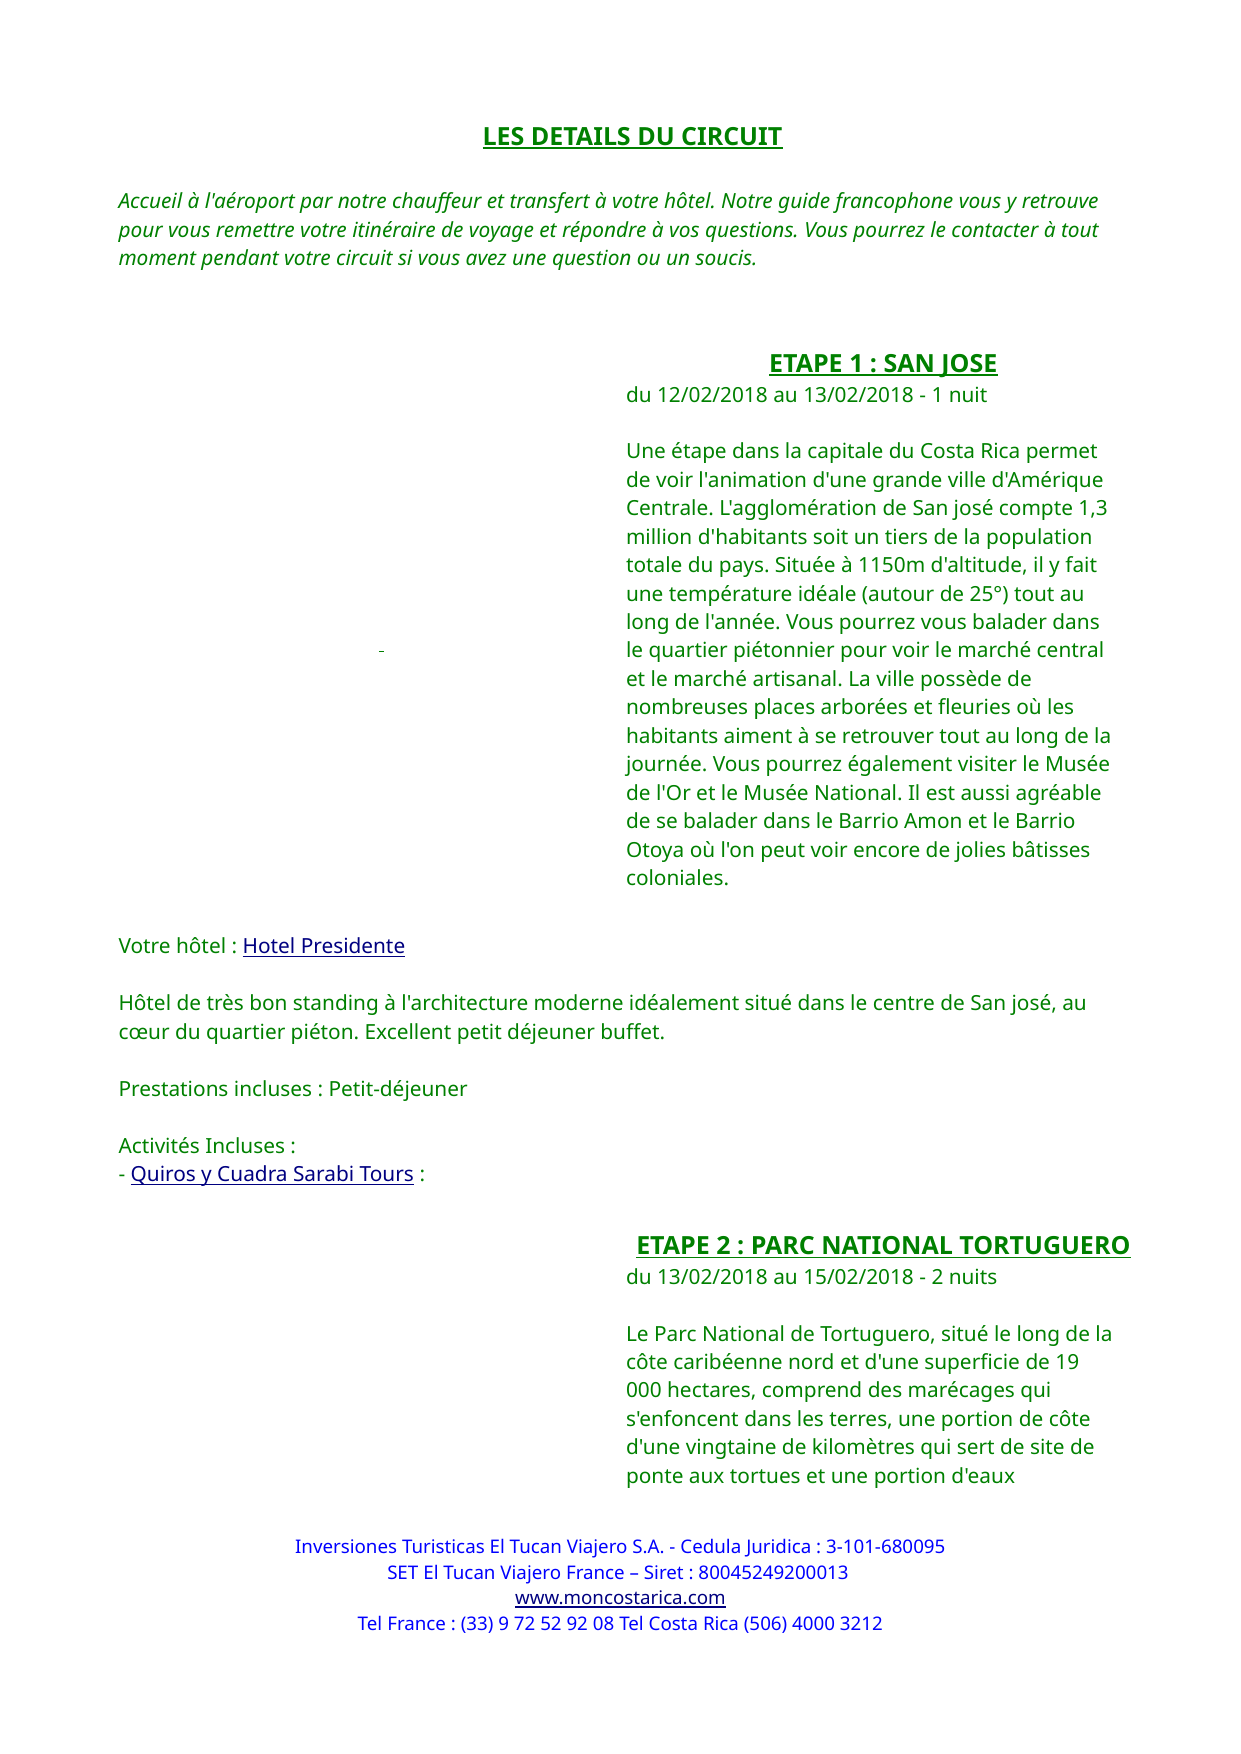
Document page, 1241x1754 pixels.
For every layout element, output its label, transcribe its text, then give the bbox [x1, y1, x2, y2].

text LES DETAILS DU CIRCUIT [118, 118, 1146, 152]
text Activités Incluses : [118, 1131, 1122, 1159]
table_header ETAPE 2 : PARC NATIONAL TORTUGUERO du 13/02/2018 au 15/02/2018 - 2 nuits Le Parc National de Tortuguero, situé le long de la côte caribéenne nord et d'une superficie de 19 000 hectares, comprend des marécages qui s'enfoncent dans les terres, une portion de côte d'une vingtaine de kilomètres qui sert de site de ponte aux tortues et une portion d'eaux territoriales. Le Parc est composé d'un labyrinthe de canaux qui permettent d'observer la faune et la flore depuis des petits bateaux à moteur. Le parc protège la reproduction des tortues vertes. Vous assisterez à la ponte des tortues vertes (Juin à Octobre) ou des tortues luth géantes (mi-février à juillet) ou assisterez à l'éclosion et le retour à la mer des bébés tortues. Vous pourrez admirer plus de 300 espèces d'oiseaux dont le fameux toucan, 57 espèces d'amphibiens, 111 espèces de reptiles et 60 espèces de mammifères dont les jaguars, tapirs, ocelots, crocodiles... Le village de Tortuguero est un village pittoresque qui s'étend entre la mer des caraibes et le canal principal. Tous les logdes de Tortuguero sont isolés entre canaux et forêt, on y accède uniquement en bateau depuis les ports de la Pavona ou Cano Banco ou depuis l'aéroport de Tortuguero. Ils proposent tous des formules tout inclus : transport depuis San José en bus puis bateau, repas, guide, logement et excursion. [620, 1222, 1122, 1495]
table_header [118, 340, 620, 897]
text Accueil à l'aéroport par notre chauffeur et transfert à votre hôtel. Notre guide francophone vous y retrouve pour vous remettre votre itinéraire de voyage et répondre à vos questions. Vous pourrez le contacter à tout moment pendant votre circuit si vous avez une question ou un soucis. [118, 186, 1146, 272]
table_header [118, 1222, 620, 1495]
text Prestations incluses : Petit-déjeuner [118, 1074, 1122, 1103]
text - Quiros y Cuadra Sarabi Tours : [118, 1159, 1122, 1188]
text Hôtel de très bon standing à l'architecture moderne idéalement situé dans le centre de San josé, au cœur du quartier piéton. Excellent petit déjeuner buffet. [118, 988, 1122, 1045]
table_header ETAPE 1 : SAN JOSE du 12/02/2018 au 13/02/2018 - 1 nuit Une étape dans la capitale du Costa Rica permet de voir l'animation d'une grande ville d'Amérique Centrale. L'agglomération de San josé compte 1,3 million d'habitants soit un tiers de la population totale du pays. Située à 1150m d'altitude, il y fait une température idéale (autour de 25°) tout au long de l'année. Vous pourrez vous balader dans le quartier piétonnier pour voir le marché central et le marché artisanal. La ville possède de nombreuses places arborées et fleuries où les habitants aiment à se retrouver tout au long de la journée. Vous pourrez également visiter le Musée de l'Or et le Musée National. Il est aussi agréable de se balader dans le Barrio Amon et le Barrio Otoya où l'on peut voir encore de jolies bâtisses coloniales. [620, 340, 1122, 897]
text Votre hôtel : Hotel Presidente [118, 931, 1122, 960]
